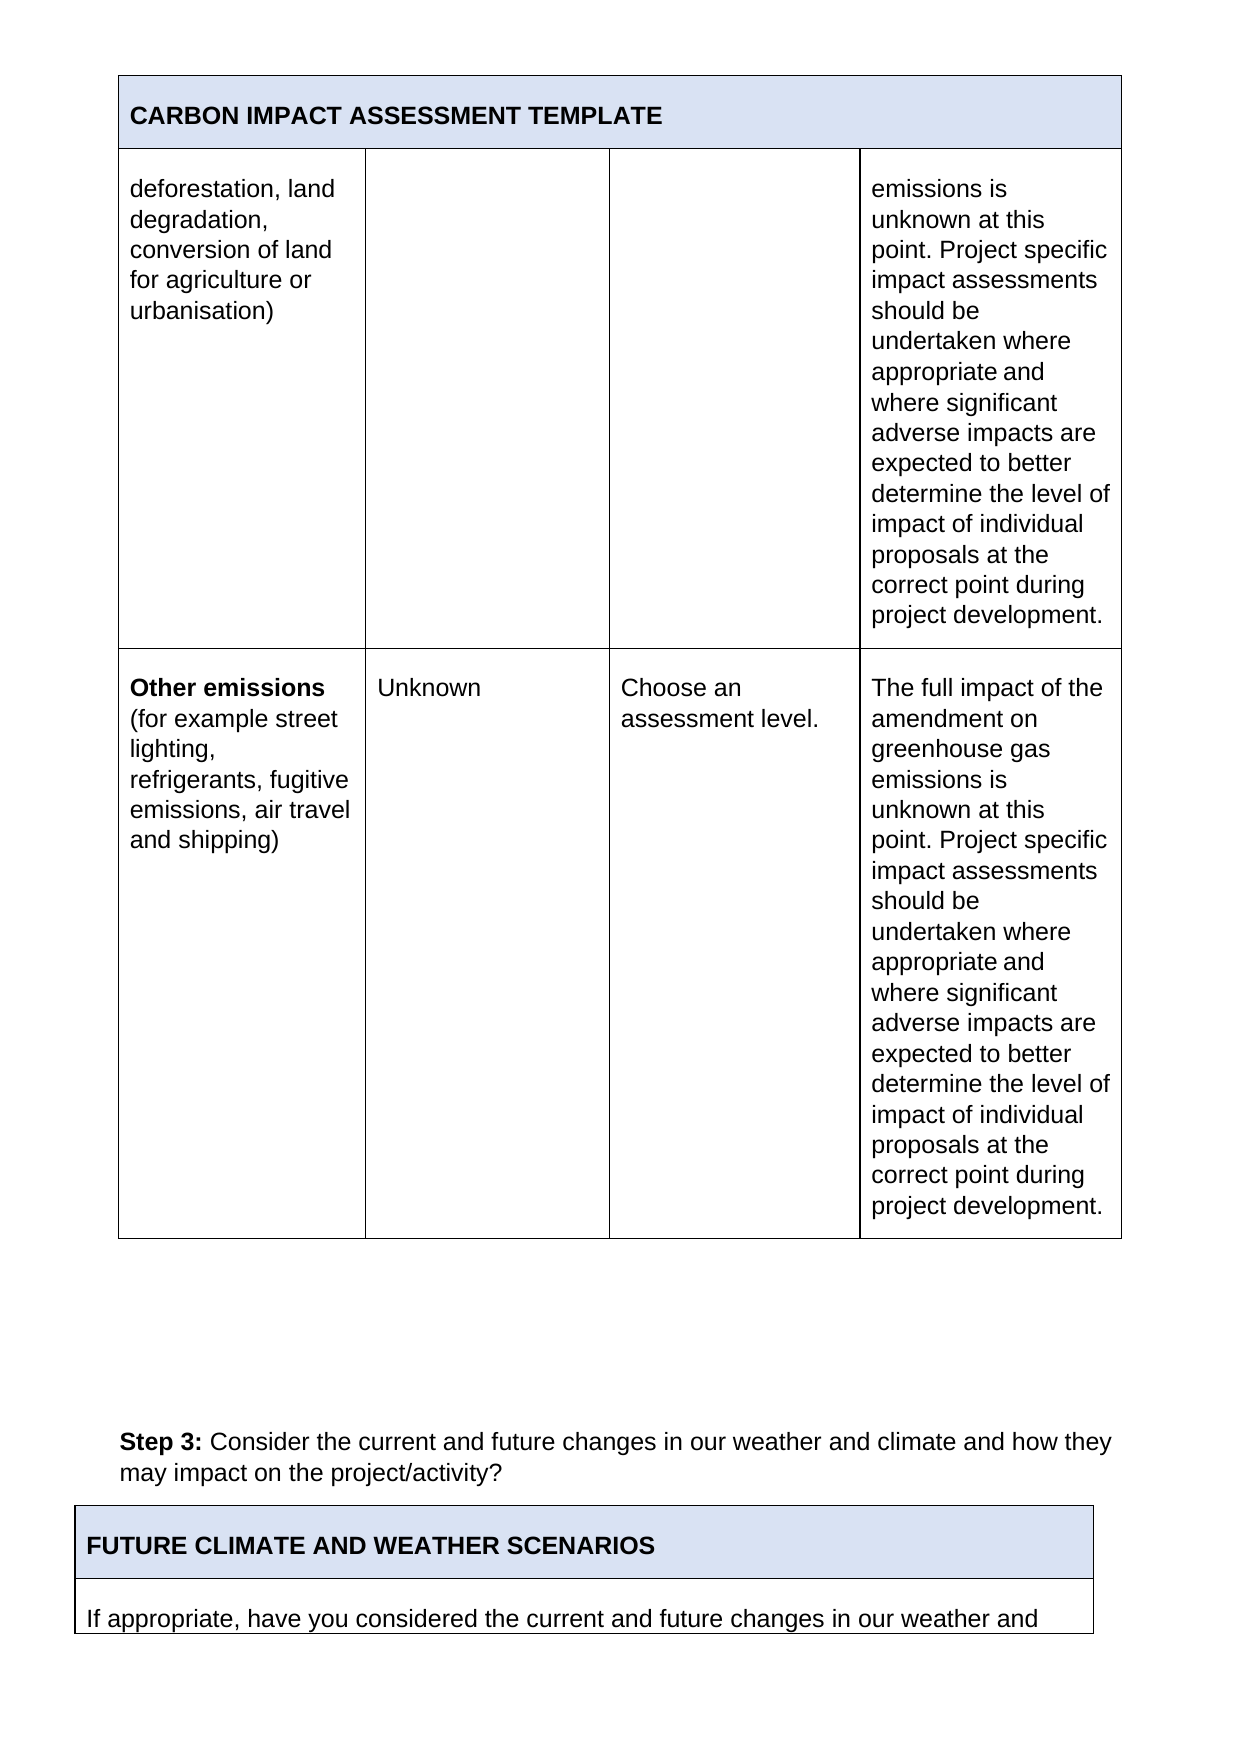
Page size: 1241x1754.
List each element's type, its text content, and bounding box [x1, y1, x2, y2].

table_cell [610, 149, 859, 647]
text Step 3: Consider the current and future changes in our weather and climate and how they may impact on the project/activity? [119, 1427, 1165, 1486]
table_cell [366, 149, 609, 647]
table_cell deforestation, land degradation, conversion of land for agriculture or urbanisation) [119, 149, 365, 647]
table_cell Unknown [366, 649, 609, 1238]
table_header FUTURE CLIMATE AND WEATHER SCENARIOS [76, 1506, 1093, 1578]
table_cell The full impact of the amendment on greenhouse gas emissions is unknown at this point. Project specific impact assessments should be undertaken where appropriate and where significant adverse impacts are expected to better determine the level of impact of individual proposals at the correct point during project development. [861, 649, 1121, 1238]
table_cell emissions is unknown at this point. Project specific impact assessments should be undertaken where appropriate and where significant adverse impacts are expected to better determine the level of impact of individual proposals at the correct point during project development. [861, 149, 1121, 647]
table_cell Other emissions (for example street lighting, refrigerants, fugitive emissions, air travel and shipping) [119, 649, 365, 1238]
table_cell If appropriate, have you considered the current and future changes in our weather and [76, 1579, 1093, 1633]
table_header CARBON IMPACT ASSESSMENT TEMPLATE [119, 76, 1121, 148]
table_cell Choose an assessment level. [610, 649, 859, 1238]
